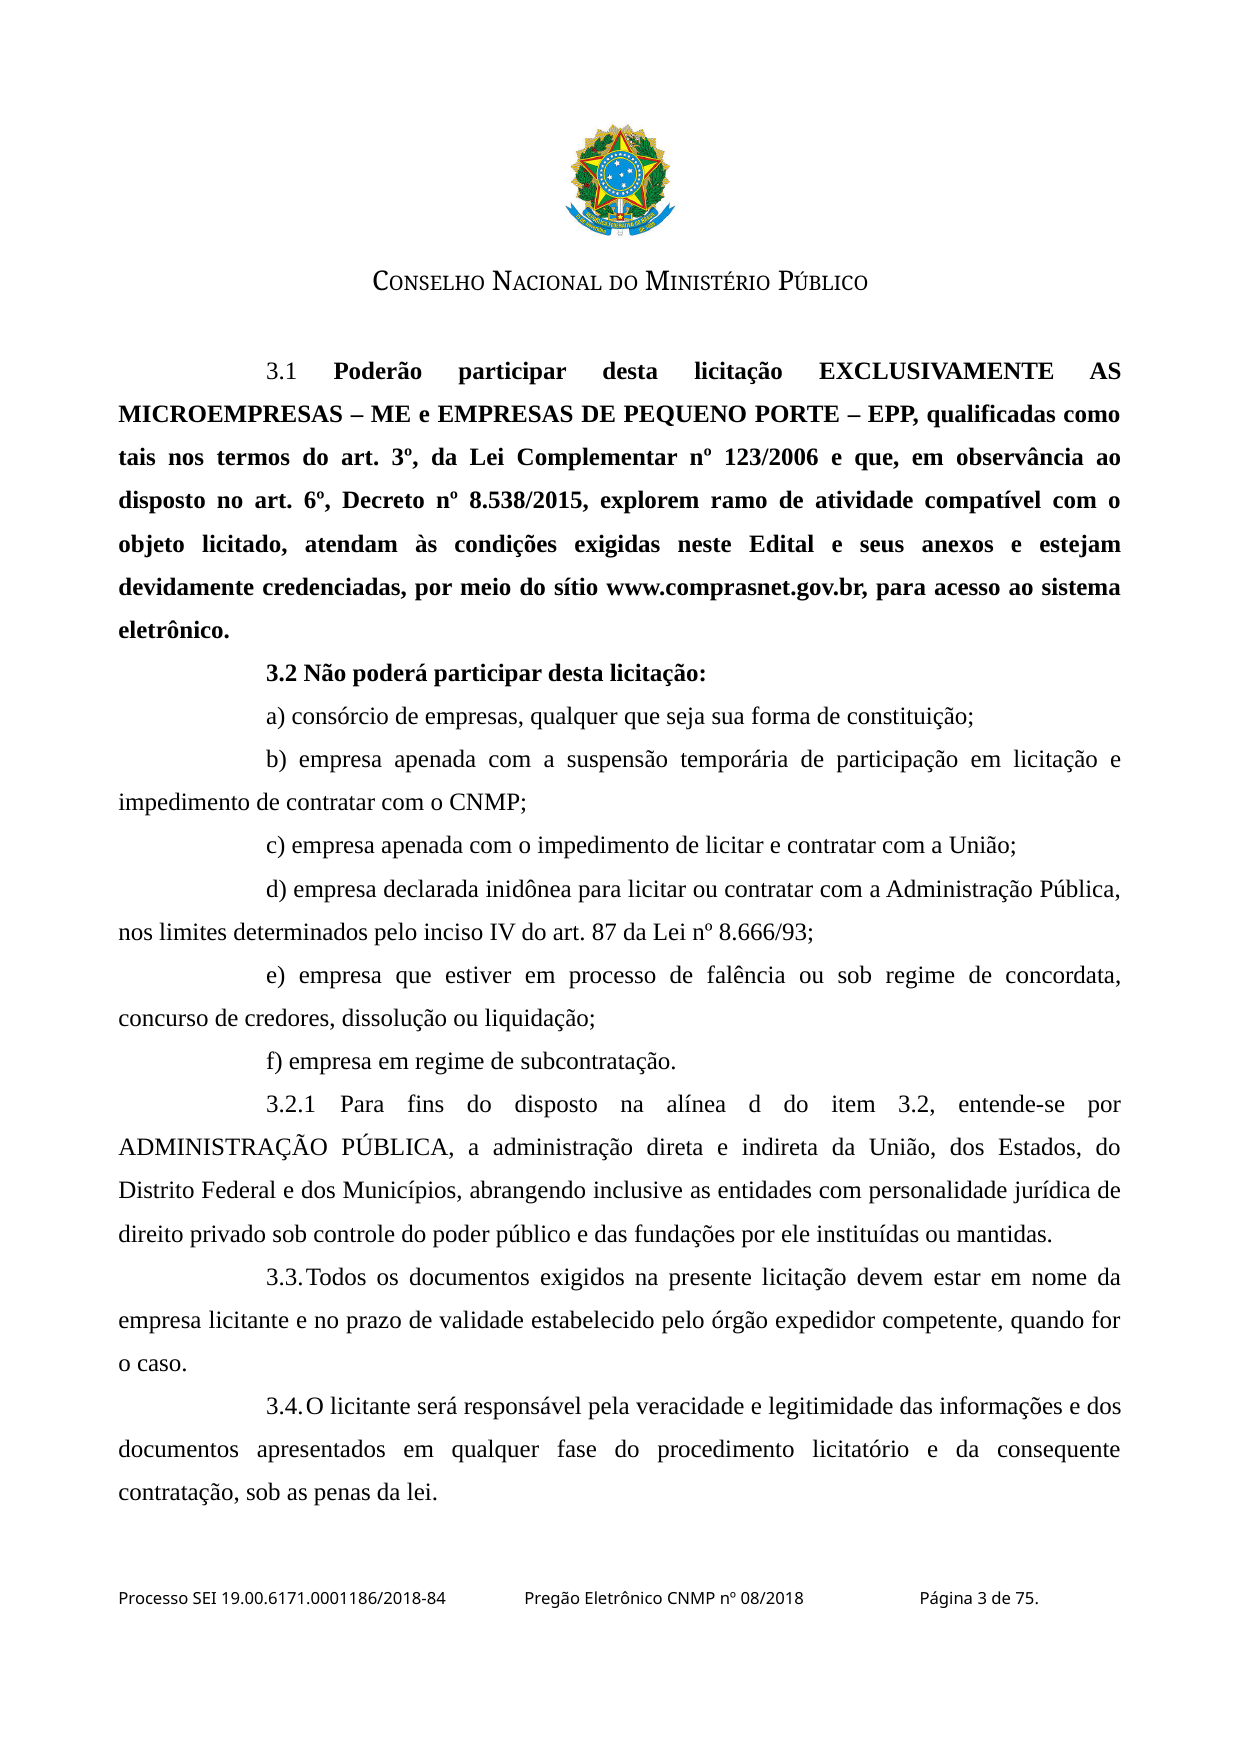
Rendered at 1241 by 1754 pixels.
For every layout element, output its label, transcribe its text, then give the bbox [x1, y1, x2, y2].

list Para fins do disposto na alínea d do item 3.2, entende-se por ADMINISTRAÇÃO PÚBLICA, a administração direta e indireta da União, dos Estados, do Distrito Federal e dos Municípios, abrangendo inclusive as entidades com personalidade jurídica de direito privado sob controle do poder público e das fundações por ele instituídas ou mantidas. [118, 1089, 1122, 1247]
text c) empresa apenada com o impedimento de licitar e contratar com a União; [118, 831, 1122, 859]
text b) empresa apenada com a suspensão temporária de participação em licitação e impedimento de contratar com o CNMP; [118, 744, 1122, 816]
text 3.1 Poderão participar desta licitação EXCLUSIVAMENTE AS MICROEMPRESAS – ME e EMPRESAS DE PEQUENO PORTE – EPP, qualificadas como tais nos termos do art. 3º, da Lei Complementar nº 123/2006 e que, em observância ao disposto no art. 6º, Decreto nº 8.538/2015, explorem ramo de atividade compatível com o objeto licitado, atendam às condições exigidas neste Edital e seus anexos e estejam devidamente credenciadas, por meio do sítio www.comprasnet.gov.br, para acesso ao sistema eletrônico. [118, 356, 1122, 644]
text f) empresa em regime de subcontratação. [118, 1046, 1122, 1075]
text e) empresa que estiver em processo de falência ou sob regime de concordata, concurso de credores, dissolução ou liquidação; [118, 960, 1122, 1032]
list O licitante será responsável pela veracidade e legitimidade das informações e dos documentos apresentados em qualquer fase do procedimento licitatório e da consequente contratação, sob as penas da lei. [118, 1391, 1122, 1506]
list Todos os documentos exigidos na presente licitação devem estar em nome da empresa licitante e no prazo de validade estabelecido pelo órgão expedidor competente, quando for o caso. [118, 1262, 1122, 1377]
text d) empresa declarada inidônea para licitar ou contratar com a Administração Pública, nos limites determinados pelo inciso IV do art. 87 da Lei nº 8.666/93; [118, 874, 1122, 946]
text 3.2 Não poderá participar desta licitação: [118, 658, 1122, 687]
text a) consórcio de empresas, qualquer que seja sua forma de constituição; [118, 701, 1122, 730]
